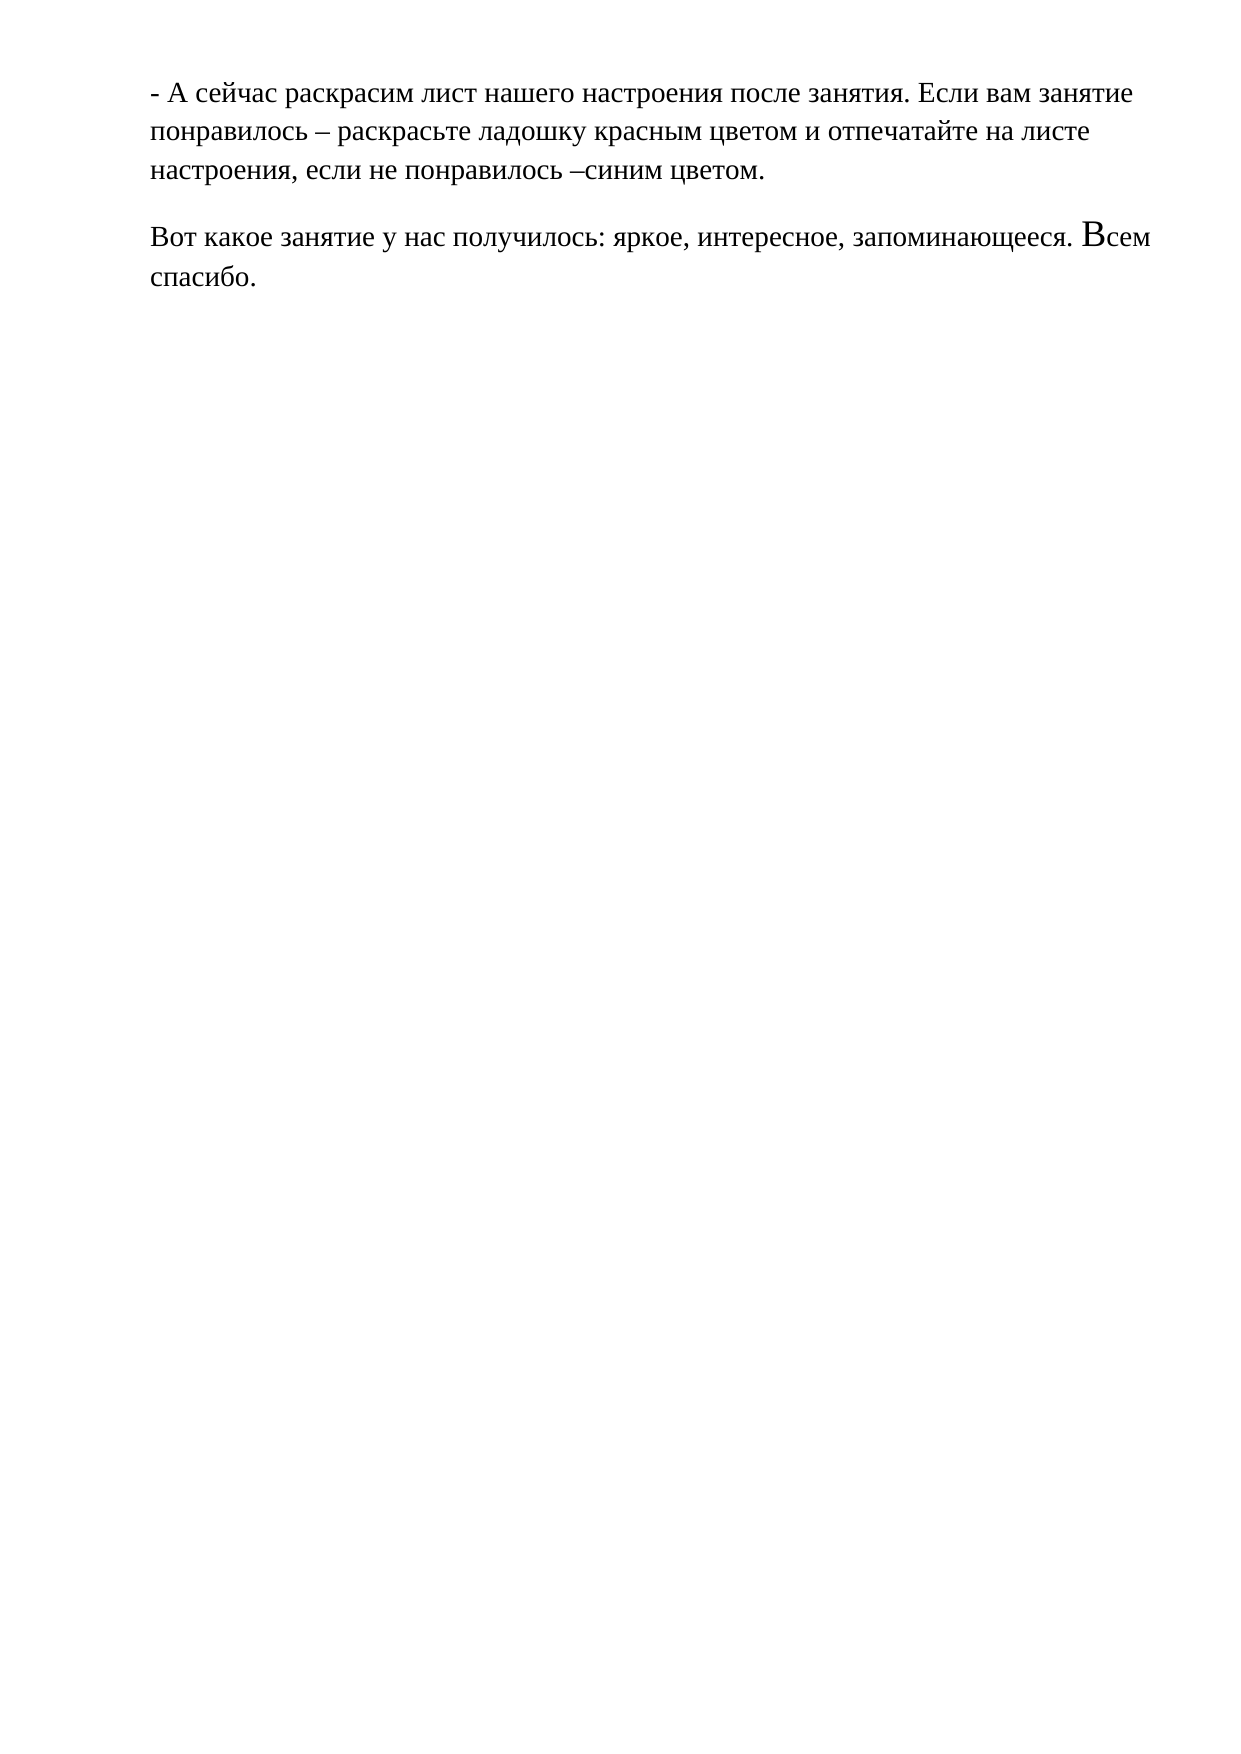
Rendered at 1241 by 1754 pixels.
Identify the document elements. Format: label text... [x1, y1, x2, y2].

list - А сейчас раскрасим лист нашего настроения после занятия. Если вам занятие понравилось – раскрасьте ладошку красным цветом и отпечатайте на листе настроения, если не понравилось –синим цветом. [150, 75, 1165, 186]
list Вот какое занятие у нас получилось: яркое, интересное, запоминающееся. Всем спасибо. [150, 211, 1165, 293]
